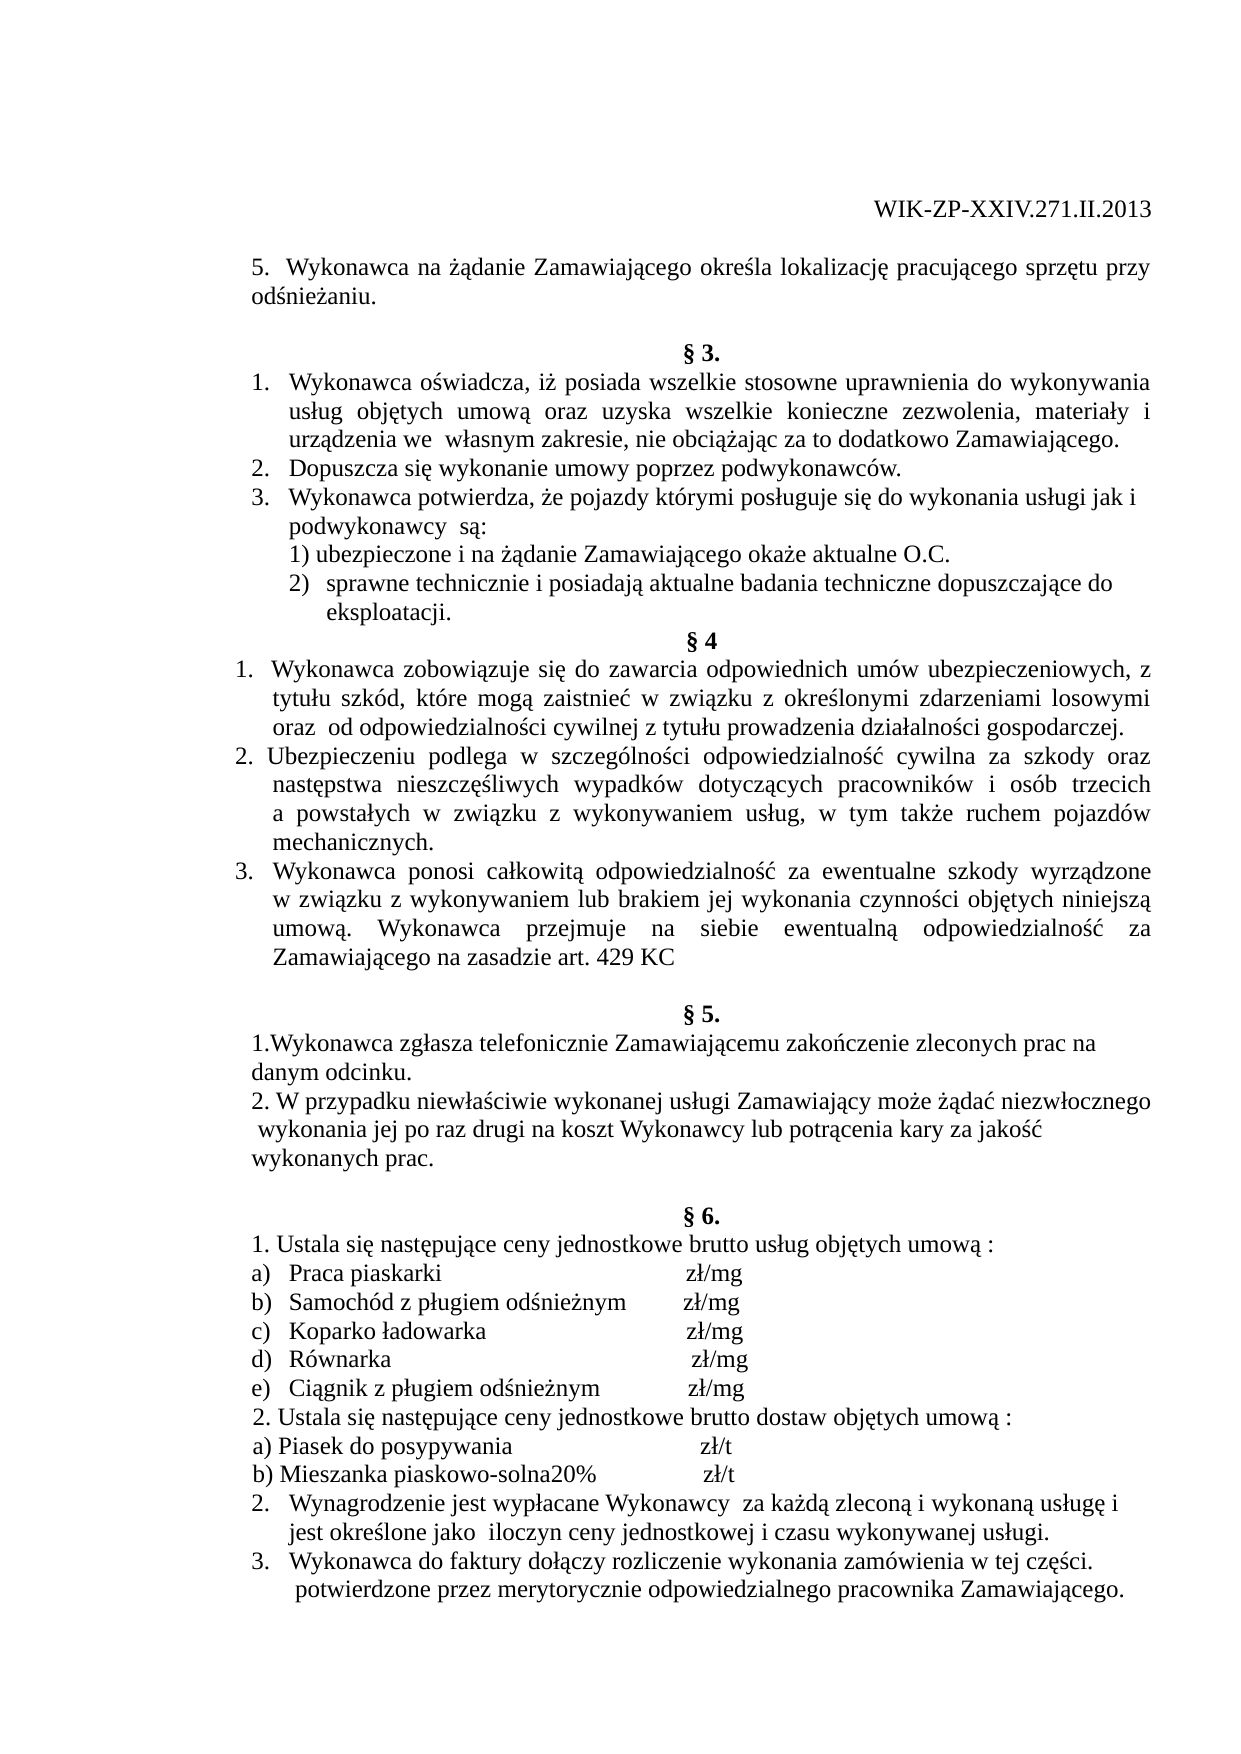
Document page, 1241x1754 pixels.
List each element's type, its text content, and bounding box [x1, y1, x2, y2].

text 2. Ustala się następujące ceny jednostkowe brutto dostaw objętych umową : [177, 1402, 1152, 1431]
text wykonania jej po raz drugi na koszt Wykonawcy lub potrącenia kary za jakość wykonanych prac. [251, 1114, 1152, 1172]
text 2. Dopuszcza się wykonanie umowy poprzez podwykonawców. [251, 453, 1152, 482]
list potwierdzone przez merytorycznie odpowiedzialnego pracownika Zamawiającego. [251, 1574, 1152, 1603]
text 1.Wykonawca zgłasza telefonicznie Zamawiającemu zakończenie zleconych prac na danym odcinku. [251, 1028, 1152, 1086]
text 2. W przypadku niewłaściwie wykonanej usługi Zamawiający może żądać niezwłocznego [251, 1086, 1152, 1114]
list sprawne technicznie i posiadają aktualne badania techniczne dopuszczające do [288, 568, 1152, 597]
text § 6. [251, 1201, 1152, 1229]
list Koparko ładowarka zł/mg [251, 1316, 1152, 1344]
text a) Piasek do posypywania zł/t [177, 1431, 1152, 1459]
list Równarka zł/mg [251, 1344, 1152, 1373]
list Wykonawca oświadcza, iż posiada wszelkie stosowne uprawnienia do wykonywania usług objętych umową oraz uzyska wszelkie konieczne zezwolenia, materiały i urządzenia we własnym zakresie, nie obciążając za to dodatkowo Zamawiającego. [251, 367, 1152, 453]
text 1) ubezpieczone i na żądanie Zamawiającego okaże aktualne O.C. [251, 539, 1152, 568]
list Wykonawca do faktury dołączy rozliczenie wykonania zamówienia w tej części. [251, 1546, 1152, 1574]
text 3. Wykonawca potwierdza, że pojazdy którymi posługuje się do wykonania usługi jak i [251, 482, 1152, 511]
list Wynagrodzenie jest wypłacane Wykonawcy za każdą zleconą i wykonaną usługę i jest określone jako iloczyn ceny jednostkowej i czasu wykonywanej usługi. [251, 1488, 1152, 1546]
list Wykonawca ponosi całkowitą odpowiedzialność za ewentualne szkody wyrządzone w związku z wykonywaniem lub brakiem jej wykonania czynności objętych niniejszą umową. Wykonawca przejmuje na siebie ewentualną odpowiedzialność za Zamawiającego na zasadzie art. 429 KC [235, 856, 1152, 971]
text 2. Ubezpieczeniu podlega w szczególności odpowiedzialność cywilna za szkody oraz następstwa nieszczęśliwych wypadków dotyczących pracowników i osób trzecich a powstałych w związku z wykonywaniem usług, w tym także ruchem pojazdów mechanicznych. [235, 741, 1152, 856]
list Samochód z pługiem odśnieżnym zł/mg [251, 1287, 1152, 1316]
text b) Mieszanka piaskowo-solna20% zł/t [177, 1459, 1152, 1488]
list eksploatacji. [288, 597, 1152, 626]
text 1. Wykonawca zobowiązuje się do zawarcia odpowiednich umów ubezpieczeniowych, z tytułu szkód, które mogą zaistnieć w związku z określonymi zdarzeniami losowymi oraz od odpowiedzialności cywilnej z tytułu prowadzenia działalności gospodarczej. [235, 654, 1152, 741]
list 5. Wykonawca na żądanie Zamawiającego określa lokalizację pracującego sprzętu przy odśnieżaniu. [251, 252, 1152, 309]
text § 4 [251, 626, 1152, 654]
list Praca piaskarki zł/mg [251, 1258, 1152, 1287]
text podwykonawcy są: [251, 511, 1152, 539]
list Ciągnik z pługiem odśnieżnym zł/mg [251, 1373, 1152, 1402]
text § 3. [251, 338, 1152, 367]
text 1. Ustala się następujące ceny jednostkowe brutto usług objętych umową : [251, 1229, 1152, 1258]
text § 5. [251, 999, 1152, 1028]
